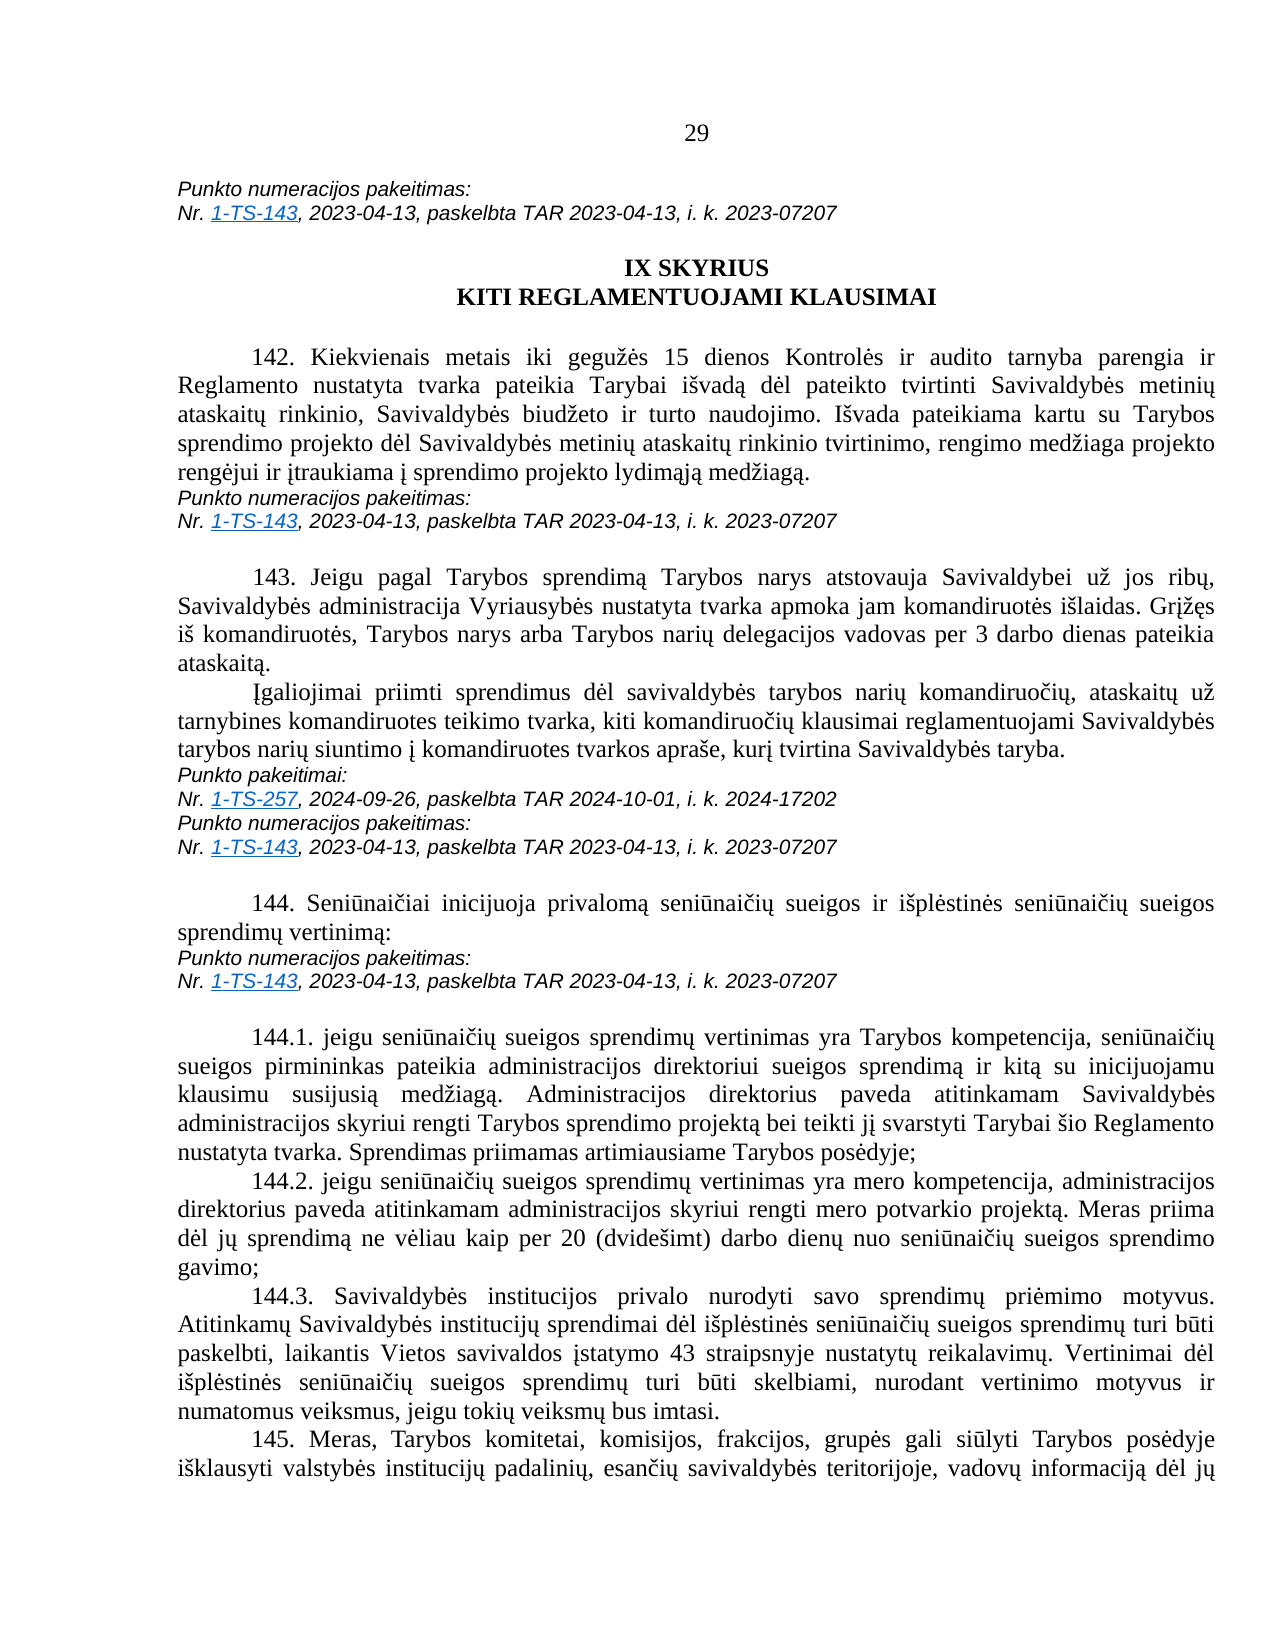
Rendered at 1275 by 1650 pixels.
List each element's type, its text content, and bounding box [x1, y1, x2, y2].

text 145. Meras, Tarybos komitetai, komisijos, frakcijos, grupės gali siūlyti Tarybos posėdyje išklausyti valstybės institucijų padalinių, esančių savivaldybės teritorijoje, vadovų informaciją dėl jų [177, 1424, 1216, 1482]
text 144.1. jeigu seniūnaičių sueigos sprendimų vertinimas yra Tarybos kompetencija, seniūnaičių sueigos pirmininkas pateikia administracijos direktoriui sueigos sprendimą ir kitą su inicijuojamu klausimu susijusią medžiagą. Administracijos direktorius paveda atitinkamam Savivaldybės administracijos skyriui rengti Tarybos sprendimo projektą bei teikti jį svarstyti Tarybai šio Reglamento nustatyta tvarka. Sprendimas priimamas artimiausiame Tarybos posėdyje; [177, 1022, 1216, 1166]
text Punkto pakeitimai: [177, 763, 1216, 787]
text Punkto numeracijos pakeitimas: [177, 176, 1216, 200]
text 143. Jeigu pagal Tarybos sprendimą Tarybos narys atstovauja Savivaldybei už jos ribų, Savivaldybės administracija Vyriausybės nustatyta tvarka apmoka jam komandiruotės išlaidas. Grįžęs iš komandiruotės, Tarybos narys arba Tarybos narių delegacijos vadovas per 3 darbo dienas pateikia ataskaitą. [177, 562, 1216, 677]
text KITI REGLAMENTUOJAMI KLAUSIMAI [177, 282, 1216, 311]
text Nr. 1-TS-143, 2023-04-13, paskelbta TAR 2023-04-13, i. k. 2023-07207 [177, 509, 1216, 533]
text Nr. 1-TS-143, 2023-04-13, paskelbta TAR 2023-04-13, i. k. 2023-07207 [177, 835, 1216, 859]
text 144. Seniūnaičiai inicijuoja privalomą seniūnaičių sueigos ir išplėstinės seniūnaičių sueigos sprendimų vertinimą: [177, 888, 1216, 945]
text 142. Kiekvienais metais iki gegužės 15 dienos Kontrolės ir audito tarnyba parengia ir Reglamento nustatyta tvarka pateikia Tarybai išvadą dėl pateikto tvirtinti Savivaldybės metinių ataskaitų rinkinio, Savivaldybės biudžeto ir turto naudojimo. Išvada pateikiama kartu su Tarybos sprendimo projekto dėl Savivaldybės metinių ataskaitų rinkinio tvirtinimo, rengimo medžiaga projekto rengėjui ir įtraukiama į sprendimo projekto lydimąją medžiagą. [177, 342, 1216, 485]
text Punkto numeracijos pakeitimas: [177, 811, 1216, 835]
text 144.2. jeigu seniūnaičių sueigos sprendimų vertinimas yra mero kompetencija, administracijos direktorius paveda atitinkamam administracijos skyriui rengti mero potvarkio projektą. Meras priima dėl jų sprendimą ne vėliau kaip per 20 (dvidešimt) darbo dienų nuo seniūnaičių sueigos sprendimo gavimo; [177, 1166, 1216, 1281]
text IX SKYRIUS [177, 253, 1216, 282]
text Nr. 1-TS-257, 2024-09-26, paskelbta TAR 2024-10-01, i. k. 2024-17202 [177, 787, 1216, 811]
text Nr. 1-TS-143, 2023-04-13, paskelbta TAR 2023-04-13, i. k. 2023-07207 [177, 200, 1216, 224]
text Punkto numeracijos pakeitimas: [177, 945, 1216, 969]
text Nr. 1-TS-143, 2023-04-13, paskelbta TAR 2023-04-13, i. k. 2023-07207 [177, 969, 1216, 993]
text 144.3. Savivaldybės institucijos privalo nurodyti savo sprendimų priėmimo motyvus. Atitinkamų Savivaldybės institucijų sprendimai dėl išplėstinės seniūnaičių sueigos sprendimų turi būti paskelbti, laikantis Vietos savivaldos įstatymo 43 straipsnyje nustatytų reikalavimų. Vertinimai dėl išplėstinės seniūnaičių sueigos sprendimų turi būti skelbiami, nurodant vertinimo motyvus ir numatomus veiksmus, jeigu tokių veiksmų bus imtasi. [177, 1281, 1216, 1424]
text Punkto numeracijos pakeitimas: [177, 485, 1216, 509]
text Įgaliojimai priimti sprendimus dėl savivaldybės tarybos narių komandiruočių, ataskaitų už tarnybines komandiruotes teikimo tvarka, kiti komandiruočių klausimai reglamentuojami Savivaldybės tarybos narių siuntimo į komandiruotes tvarkos apraše, kurį tvirtina Savivaldybės taryba. [177, 677, 1216, 763]
